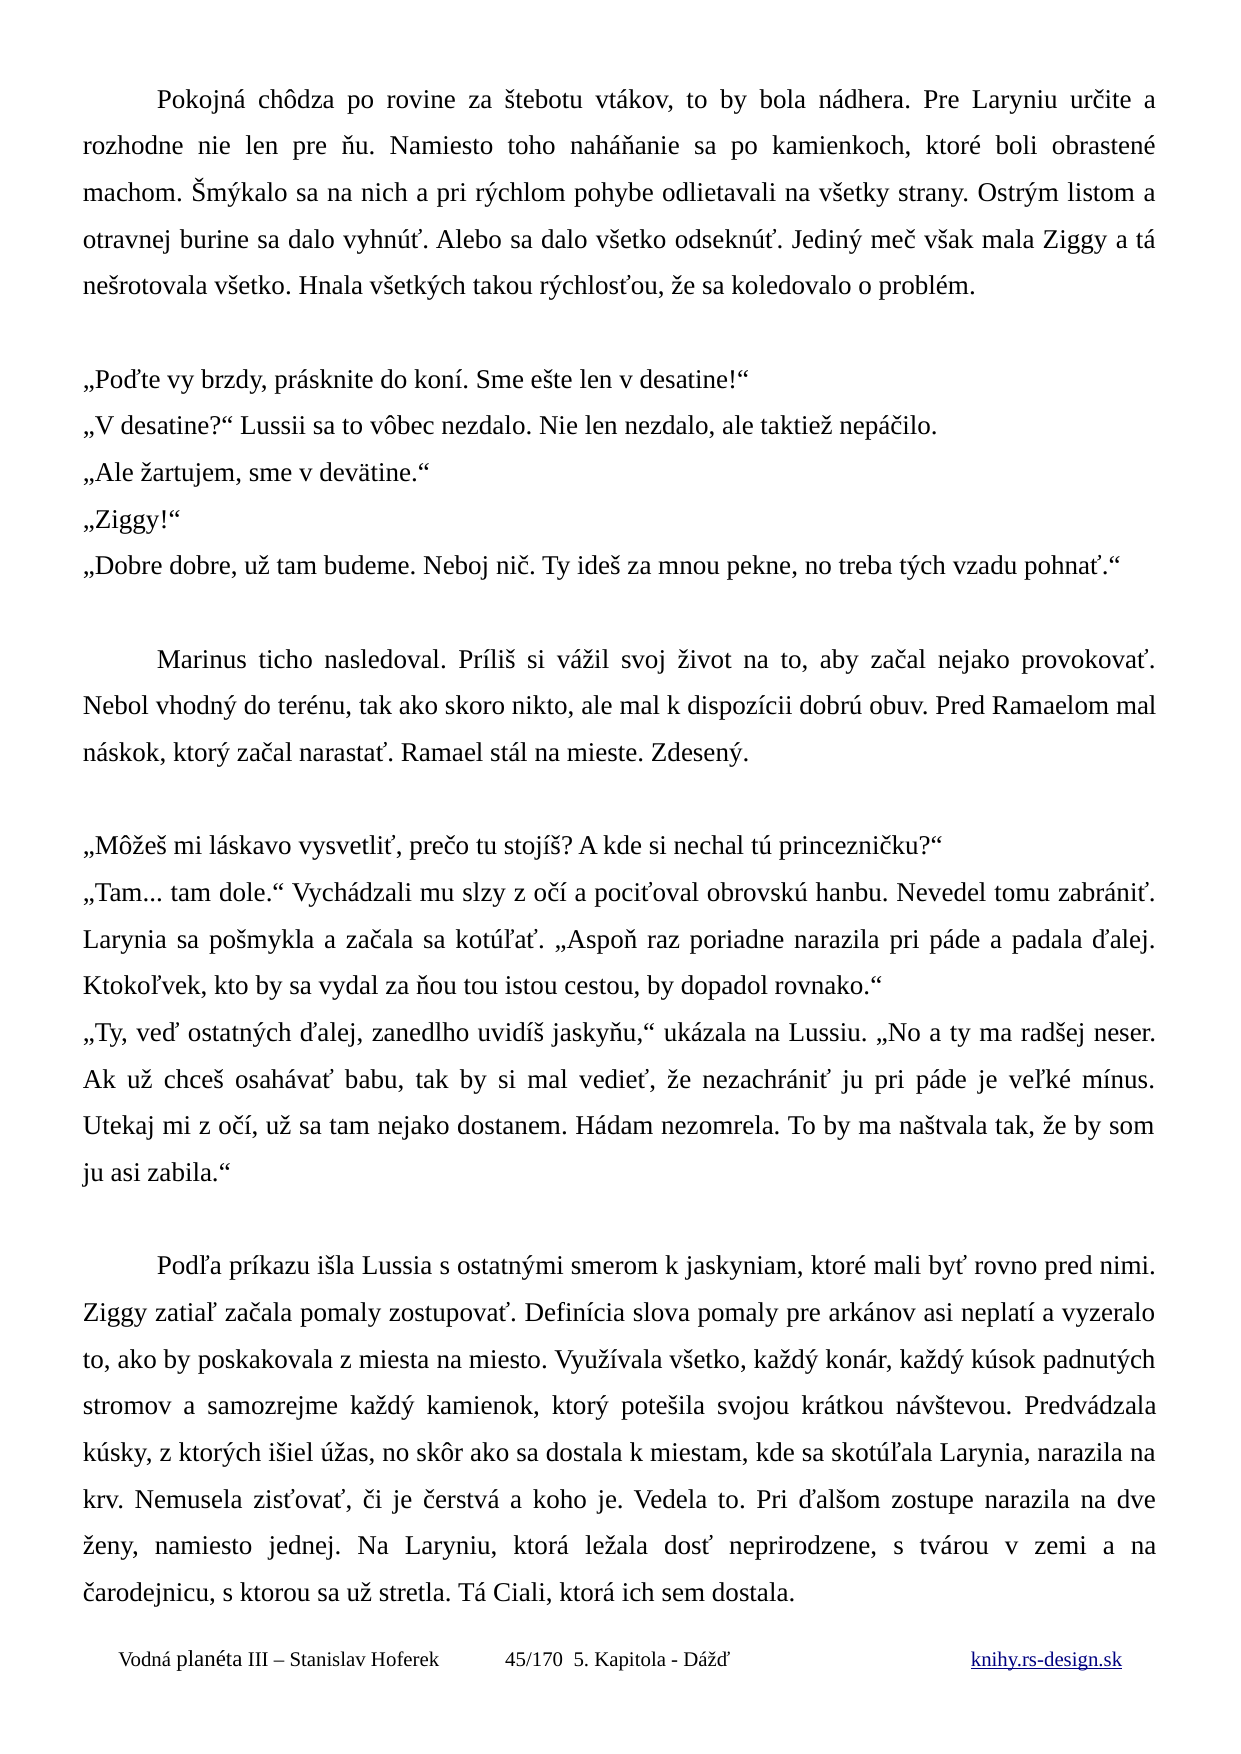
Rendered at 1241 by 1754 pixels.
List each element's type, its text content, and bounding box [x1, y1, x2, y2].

text „Ziggy!“ [83, 503, 1157, 534]
text „Môžeš mi láskavo vysvetliť, prečo tu stojíš? A kde si nechal tú princezničku?“ [83, 829, 1157, 861]
text „V desatine?“ Lussii sa to vôbec nezdalo. Nie len nezdalo, ale taktiež nepáčilo. [83, 409, 1157, 441]
text „Tam... tam dole.“ Vychádzali mu slzy z očí a pociťoval obrovskú hanbu. Nevedel tomu zabrániť. Larynia sa pošmykla a začala sa kotúľať. „Aspoň raz poriadne narazila pri páde a padala ďalej. Ktokoľvek, kto by sa vydal za ňou tou istou cestou, by dopadol rovnako.“ [83, 876, 1157, 1001]
text Marinus ticho nasledoval. Príliš si vážil svoj život na to, aby začal nejako provokovať. Nebol vhodný do terénu, tak ako skoro nikto, ale mal k dispozícii dobrú obuv. Pred Ramaelom mal náskok, ktorý začal narastať. Ramael stál na mieste. Zdesený. [83, 643, 1157, 767]
text Pokojná chôdza po rovine za štebotu vtákov, to by bola nádhera. Pre Laryniu určite a rozhodne nie len pre ňu. Namiesto toho naháňanie sa po kamienkoch, ktoré boli obrastené machom. Šmýkalo sa na nich a pri rýchlom pohybe odlietavali na všetky strany. Ostrým listom a otravnej burine sa dalo vyhnúť. Alebo sa dalo všetko odseknúť. Jediný meč však mala Ziggy a tá nešrotovala všetko. Hnala všetkých takou rýchlosťou, že sa koledovalo o problém. [83, 83, 1157, 301]
text „Ale žartujem, sme v devätine.“ [83, 456, 1157, 487]
text Podľa príkazu išla Lussia s ostatnými smerom k jaskyniam, ktoré mali byť rovno pred nimi. Ziggy zatiaľ začala pomaly zostupovať. Definícia slova pomaly pre arkánov asi neplatí a vyzeralo to, ako by poskakovala z miesta na miesto. Využívala všetko, každý konár, každý kúsok padnutých stromov a samozrejme každý kamienok, ktorý potešila svojou krátkou návštevou. Predvádzala kúsky, z ktorých išiel úžas, no skôr ako sa dostala k miestam, kde sa skotúľala Larynia, narazila na krv. Nemusela zisťovať, či je čerstvá a koho je. Vedela to. Pri ďalšom zostupe narazila na dve ženy, namiesto jednej. Na Laryniu, ktorá ležala dosť neprirodzene, s tvárou v zemi a na čarodejnicu, s ktorou sa už stretla. Tá Ciali, ktorá ich sem dostala. [83, 1249, 1157, 1607]
text „Ty, veď ostatných ďalej, zanedlho uvidíš jaskyňu,“ ukázala na Lussiu. „No a ty ma radšej neser. Ak už chceš osahávať babu, tak by si mal vedieť, že nezachrániť ju pri páde je veľké mínus. Utekaj mi z očí, už sa tam nejako dostanem. Hádam nezomrela. To by ma naštvala tak, že by som ju asi zabila.“ [83, 1016, 1157, 1187]
text „Dobre dobre, už tam budeme. Neboj nič. Ty ideš za mnou pekne, no treba tých vzadu pohnať.“ [83, 549, 1157, 581]
text „Poďte vy brzdy, prásknite do koní. Sme ešte len v desatine!“ [83, 363, 1157, 394]
